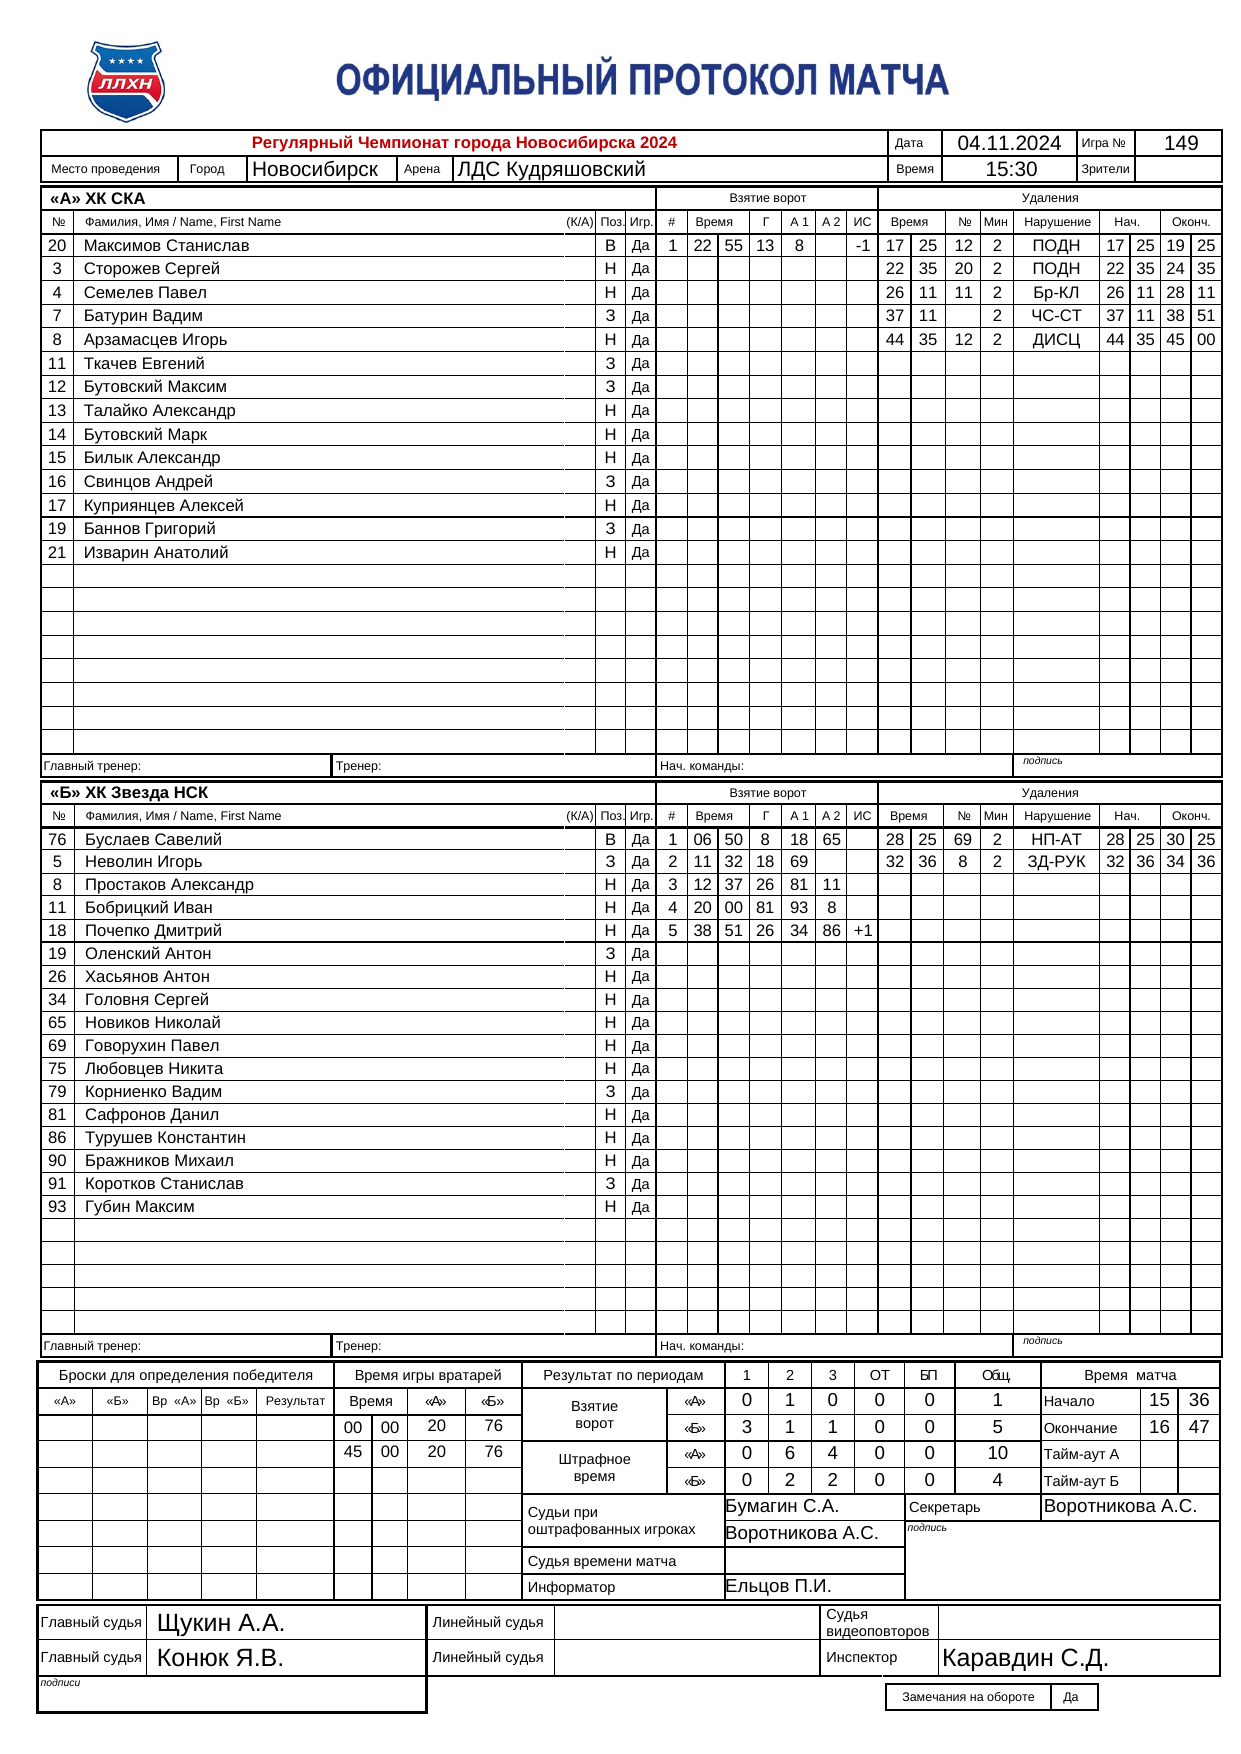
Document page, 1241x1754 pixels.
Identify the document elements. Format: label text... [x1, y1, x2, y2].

table_cell [847, 446, 877, 469]
table_cell 35 [1192, 257, 1221, 280]
table_cell [719, 683, 749, 706]
table_cell Тренер: [333, 1335, 655, 1356]
table_cell [1014, 1196, 1099, 1218]
table_cell [39, 1468, 92, 1493]
table_cell [719, 470, 749, 493]
table_cell [1014, 565, 1099, 587]
table_cell [944, 966, 980, 987]
table_cell [1192, 1012, 1221, 1033]
table_cell [1100, 730, 1129, 753]
table_cell З [596, 305, 625, 327]
table_cell [912, 1081, 943, 1103]
table_cell [657, 518, 687, 540]
table_cell [981, 1012, 1013, 1033]
table_cell [93, 1441, 147, 1467]
table_cell 0 [855, 1389, 904, 1413]
table_cell [879, 707, 910, 729]
table_cell [596, 1219, 625, 1241]
table_cell 3 [657, 874, 687, 895]
table_cell [719, 281, 749, 303]
table_cell [335, 1468, 371, 1493]
table_cell [816, 423, 846, 445]
table_cell [408, 1468, 465, 1493]
table_cell [1161, 352, 1190, 374]
table_cell Н [596, 399, 625, 422]
table_cell [750, 730, 781, 753]
table_cell [879, 1150, 910, 1172]
table_cell [912, 730, 945, 753]
table_cell [688, 1265, 717, 1287]
table_cell 28 [1100, 829, 1129, 849]
table_cell [816, 989, 846, 1011]
table_cell Мин [981, 805, 1013, 826]
table_cell [1192, 1104, 1221, 1126]
table_cell [879, 966, 910, 987]
table_cell # [657, 211, 687, 233]
table_cell [1100, 636, 1129, 658]
table_cell [782, 518, 815, 540]
table_cell [1131, 1081, 1160, 1103]
table_cell [202, 1494, 256, 1520]
table_cell [688, 636, 717, 658]
table_cell Оленский Антон [75, 943, 564, 964]
table_cell Нач. [1100, 211, 1160, 233]
table_cell Время [879, 805, 943, 826]
table_cell Н [596, 1104, 625, 1126]
table_cell [565, 1150, 595, 1172]
table_cell [1100, 920, 1129, 941]
table_cell [1161, 1242, 1190, 1264]
table_cell [912, 399, 945, 422]
table_cell [657, 1081, 687, 1103]
table_cell [565, 376, 595, 398]
table_cell [688, 565, 717, 587]
table_cell З [596, 1173, 625, 1195]
table_cell [565, 565, 595, 587]
table_cell 81 [782, 874, 815, 895]
table_cell [1014, 494, 1099, 516]
table_cell +1 [847, 920, 877, 941]
table_cell [1099, 1682, 1220, 1711]
table_cell [847, 352, 877, 374]
table_cell 79 [42, 1081, 74, 1103]
table_cell [657, 470, 687, 493]
table_cell Конюк Я.В. [147, 1640, 425, 1675]
table_cell Время [335, 1389, 407, 1413]
table_cell [946, 423, 980, 445]
table_cell [1100, 1265, 1129, 1287]
table_cell [816, 1196, 846, 1218]
table_cell [1161, 1219, 1190, 1241]
table_cell 13 [750, 235, 781, 256]
table_cell [1192, 1173, 1221, 1195]
table_cell [688, 446, 717, 469]
table_header Броски для определения победителя [39, 1363, 333, 1387]
table_cell [1192, 1265, 1221, 1287]
table_cell [816, 1288, 846, 1310]
table_cell А 1 [782, 805, 815, 826]
table_header Игра № [1078, 131, 1134, 155]
table_cell ЧС-СТ [1014, 305, 1099, 327]
table_cell [1100, 989, 1129, 1011]
table_cell А 2 [816, 805, 846, 826]
table_cell [944, 920, 980, 941]
table_cell Игр. [626, 805, 655, 826]
table_cell Да [626, 541, 655, 564]
table_cell [1131, 518, 1160, 540]
table_cell [688, 1150, 717, 1172]
table_cell [816, 1012, 846, 1033]
table_cell [750, 1288, 781, 1310]
table_cell Н [596, 494, 625, 516]
table_cell [688, 376, 717, 398]
table_cell [565, 1311, 595, 1333]
table_cell [946, 565, 980, 587]
table_cell [1100, 1035, 1129, 1057]
table_cell [750, 966, 781, 987]
table_cell 26 [1100, 281, 1129, 303]
table_cell Время [688, 805, 749, 826]
table_cell [1161, 1265, 1190, 1287]
table_header 2 [769, 1363, 811, 1387]
table_cell [847, 305, 877, 327]
table_cell 2 [769, 1468, 811, 1493]
table_cell Фамилия, Имя / Name, First Name [75, 805, 565, 826]
table_cell 11 [816, 874, 846, 895]
table_cell [1161, 659, 1190, 682]
table_cell Линейный судья [428, 1606, 554, 1639]
table_cell [816, 565, 846, 587]
table_cell Бутовский Максим [74, 376, 564, 398]
table_cell [39, 1494, 92, 1520]
table_cell [93, 1416, 147, 1440]
table_cell Корниенко Вадим [75, 1081, 564, 1103]
table_cell 7 [42, 305, 73, 327]
table_cell 35 [1131, 328, 1160, 351]
table_cell [1192, 1081, 1221, 1103]
table_cell Да [626, 1012, 655, 1033]
table_cell [981, 896, 1013, 918]
table_cell [719, 707, 749, 729]
table_cell 22 [688, 235, 717, 256]
table_cell 86 [42, 1127, 74, 1149]
table_cell [847, 281, 877, 303]
table_cell [879, 920, 910, 941]
table_cell [981, 518, 1013, 540]
table_cell 11 [1131, 281, 1160, 303]
table_cell [1161, 1150, 1190, 1172]
table_cell [847, 1173, 877, 1195]
table_cell [912, 920, 943, 941]
table_cell Поз. [596, 805, 625, 826]
table_cell [626, 565, 655, 587]
table_cell [1100, 565, 1129, 587]
table_cell 26 [42, 966, 74, 987]
table_cell [1014, 989, 1099, 1011]
table_cell 36 [912, 850, 943, 872]
table_cell [1192, 588, 1221, 611]
table_cell [946, 636, 980, 658]
table_cell [148, 1468, 201, 1493]
table_cell [596, 588, 625, 611]
table_cell 2 [981, 328, 1013, 351]
table_cell [1131, 1173, 1160, 1195]
table_cell [75, 1242, 564, 1264]
table_cell [1192, 423, 1221, 445]
table_cell 8 [944, 850, 980, 872]
table_cell Баннов Григорий [74, 518, 564, 540]
table_cell Да [626, 257, 655, 280]
table_cell 22 [879, 257, 910, 280]
table_cell Нач. команды: [657, 1335, 1012, 1356]
table_cell 19 [42, 518, 73, 540]
table_cell Время [688, 211, 749, 233]
table_cell [688, 1058, 717, 1079]
table_cell [688, 281, 717, 303]
table_cell [981, 588, 1013, 611]
table_cell [565, 541, 595, 564]
table_cell [782, 328, 815, 351]
table_cell [1100, 707, 1129, 729]
table_cell [944, 896, 980, 918]
table_cell Да [626, 1173, 655, 1195]
table_cell [719, 588, 749, 611]
table_cell подпись [1014, 755, 1221, 776]
table_cell Да [626, 920, 655, 941]
table_cell Секретарь [906, 1495, 1040, 1520]
table_cell [782, 1288, 815, 1310]
table_cell [879, 1035, 910, 1057]
table_cell [879, 1058, 910, 1079]
table_cell [688, 1035, 717, 1057]
table_cell [1161, 565, 1190, 587]
table_cell [1100, 352, 1129, 374]
table_cell [816, 399, 846, 422]
table_cell 0 [905, 1442, 954, 1467]
table_cell # [657, 805, 687, 826]
table_cell [657, 659, 687, 682]
table_cell [912, 896, 943, 918]
table_cell 14 [42, 423, 73, 445]
table_cell [912, 636, 945, 658]
table_cell [688, 943, 717, 964]
table_cell Н [596, 1035, 625, 1057]
table_cell [912, 423, 945, 445]
table_cell [879, 423, 910, 445]
table_cell [912, 943, 943, 964]
table_cell «А» [668, 1389, 724, 1413]
table_cell [879, 612, 910, 634]
table_cell [816, 1058, 846, 1079]
table_cell [816, 636, 846, 658]
table_cell [719, 966, 749, 987]
table_cell [93, 1547, 147, 1573]
table_cell [782, 305, 815, 327]
table_cell [816, 494, 846, 516]
table_cell 2 [981, 235, 1013, 256]
table_cell [816, 305, 846, 327]
table_cell [879, 446, 910, 469]
table_cell 36 [1179, 1389, 1219, 1413]
table_cell Главный тренер: [42, 755, 330, 776]
table_cell [912, 1242, 943, 1264]
table_cell [373, 1468, 407, 1493]
table_cell [148, 1416, 201, 1440]
table_cell [1131, 1311, 1160, 1333]
table_cell [626, 588, 655, 611]
table_cell Новиков Николай [75, 1012, 564, 1033]
table_cell [1192, 874, 1221, 895]
table_cell [1131, 1127, 1160, 1149]
table_cell 26 [750, 920, 781, 941]
table_cell [912, 989, 943, 1011]
table_cell [782, 1173, 815, 1195]
table_cell [657, 943, 687, 964]
table_cell [1161, 1127, 1190, 1149]
table_cell [816, 707, 846, 729]
table_cell [657, 305, 687, 327]
table_cell [944, 1242, 980, 1264]
table_cell 65 [42, 1012, 74, 1033]
table_cell [1192, 1150, 1221, 1172]
table_cell Щукин А.А. [147, 1606, 425, 1639]
table_cell [596, 612, 625, 634]
table_cell Батурин Вадим [74, 305, 564, 327]
table_cell [565, 235, 595, 256]
table_cell [750, 1150, 781, 1172]
table_cell [657, 494, 687, 516]
table_cell [782, 1012, 815, 1033]
table_cell [1192, 730, 1221, 753]
table_cell [883, 1677, 1220, 1681]
table_cell 00 [1192, 328, 1221, 351]
table_cell [847, 1311, 877, 1333]
table_cell 8 [816, 896, 846, 918]
table_cell 2 [981, 257, 1013, 280]
table_cell [1131, 966, 1160, 987]
table_cell [912, 470, 945, 493]
table_cell 0 [726, 1389, 768, 1413]
table_cell 2 [657, 850, 687, 872]
table_cell [1131, 399, 1160, 422]
table_cell [565, 683, 595, 706]
table_cell [750, 328, 781, 351]
table_cell Результат [257, 1389, 333, 1413]
table_cell [626, 1265, 655, 1287]
table_cell [981, 707, 1013, 729]
table_cell [944, 1265, 980, 1287]
table_cell 11 [1131, 305, 1160, 327]
table_cell [750, 423, 781, 445]
table_cell [555, 1606, 819, 1639]
table_cell 26 [879, 281, 910, 303]
table_cell [657, 1104, 687, 1126]
table_cell 22 [1100, 257, 1129, 280]
table_cell [847, 683, 877, 706]
table_cell 76 [42, 829, 74, 849]
table_cell 32 [879, 850, 910, 872]
table_cell [657, 1035, 687, 1057]
table_cell 1 [657, 829, 687, 849]
table_cell [879, 896, 910, 918]
table_cell [688, 257, 717, 280]
table_cell [565, 1012, 595, 1033]
table_cell 1 [769, 1415, 811, 1440]
table_cell (К/А) [565, 211, 595, 233]
table_cell [1131, 920, 1160, 941]
table_cell [946, 659, 980, 682]
table_cell [657, 328, 687, 351]
table_cell [1192, 1035, 1221, 1057]
table_cell [782, 683, 815, 706]
table_cell [1131, 565, 1160, 587]
table_cell [981, 352, 1013, 374]
table_cell 35 [1131, 257, 1160, 280]
table_cell [1192, 612, 1221, 634]
table_cell [1100, 943, 1129, 964]
table_cell Да [626, 305, 655, 327]
table_cell [719, 518, 749, 540]
table_cell 8 [750, 829, 781, 849]
table_cell [816, 850, 846, 872]
table_cell Головня Сергей [75, 989, 564, 1011]
table_cell [847, 257, 877, 280]
table_cell [408, 1574, 465, 1599]
table_header 04.11.2024 [943, 131, 1076, 155]
table_cell [981, 399, 1013, 422]
table_cell Коротков Станислав [75, 1173, 564, 1195]
table_cell З [596, 376, 625, 398]
table_cell [847, 376, 877, 398]
table_cell [1131, 989, 1160, 1011]
table_cell [39, 1574, 92, 1599]
table_cell 11 [912, 305, 945, 327]
table_cell [1100, 1081, 1129, 1103]
table_cell [912, 683, 945, 706]
table_cell [719, 257, 749, 280]
table_cell [657, 281, 687, 303]
table_cell 17 [1100, 235, 1129, 256]
table_cell [1014, 541, 1099, 564]
table_cell [750, 565, 781, 587]
table_cell Да [626, 989, 655, 1011]
table_cell [847, 541, 877, 564]
table_cell [565, 1058, 595, 1079]
table_cell 34 [1161, 850, 1190, 872]
table_cell [981, 683, 1013, 706]
table_cell [657, 1196, 687, 1218]
table_cell [750, 446, 781, 469]
table_cell [335, 1547, 371, 1573]
table_cell З [596, 470, 625, 493]
table_cell [688, 1288, 717, 1310]
table_cell [1161, 1035, 1190, 1057]
table_cell [847, 829, 877, 849]
table_cell [946, 494, 980, 516]
table_cell [1131, 541, 1160, 564]
table_cell Турушев Константин [75, 1127, 564, 1149]
table_cell Оконч. [1161, 805, 1221, 826]
table_cell [1014, 874, 1099, 895]
table_cell [1014, 1081, 1099, 1103]
table_header 3 [812, 1363, 854, 1387]
table_cell Да [626, 1081, 655, 1103]
table_cell [1161, 541, 1190, 564]
table_cell [816, 235, 846, 256]
table_cell [879, 1288, 910, 1310]
table_cell [1161, 612, 1190, 634]
table_cell Сторожев Сергей [74, 257, 564, 280]
table_cell 37 [879, 305, 910, 327]
table_cell Время [879, 211, 945, 233]
table_cell Н [596, 896, 625, 918]
table_cell [466, 1574, 521, 1599]
table_cell З [596, 1081, 625, 1103]
table_cell [912, 1288, 943, 1310]
table_cell [1014, 1127, 1099, 1149]
table_cell [782, 966, 815, 987]
table_cell 37 [719, 874, 749, 895]
table_cell [626, 730, 655, 753]
table_cell 25 [1131, 235, 1160, 256]
table_cell [657, 423, 687, 445]
table_cell [981, 494, 1013, 516]
table_cell [596, 1242, 625, 1264]
table_cell 20 [946, 257, 980, 280]
table_cell [847, 707, 877, 729]
table_cell [944, 1288, 980, 1310]
table_cell [1179, 1468, 1219, 1493]
table_cell [719, 659, 749, 682]
table_cell [565, 423, 595, 445]
table_cell [42, 588, 73, 611]
table_cell [1014, 470, 1099, 493]
table_cell [879, 1219, 910, 1241]
table_cell [657, 989, 687, 1011]
table_cell Воротникова А.С. [726, 1521, 904, 1546]
table_cell [626, 1219, 655, 1241]
table_cell [719, 1196, 749, 1218]
table_cell [981, 989, 1013, 1011]
table_cell [1131, 1150, 1160, 1172]
table_cell [1161, 376, 1190, 398]
table_cell [1161, 518, 1190, 540]
table_cell [782, 1081, 815, 1103]
table_cell 17 [42, 494, 73, 516]
table_cell 0 [855, 1468, 904, 1493]
table_cell 76 [466, 1416, 521, 1440]
table_cell Главный судья [39, 1640, 146, 1675]
table_cell [750, 1311, 781, 1333]
table_cell [202, 1574, 256, 1599]
table_cell 8 [42, 874, 74, 895]
table_cell 65 [816, 829, 846, 849]
table_cell Да [626, 896, 655, 918]
table_cell Фамилия, Имя / Name, First Name [74, 211, 565, 233]
table_cell 28 [1161, 281, 1190, 303]
table_cell [1192, 1127, 1221, 1149]
table_cell [981, 1311, 1013, 1333]
table_cell [981, 659, 1013, 682]
table_cell [847, 423, 877, 445]
table_cell 20 [408, 1416, 465, 1440]
table_cell [565, 612, 595, 634]
table_header Взятие ворот [657, 188, 877, 209]
table_cell [981, 612, 1013, 634]
table_cell [1192, 541, 1221, 564]
table_cell [565, 1104, 595, 1126]
table_cell Семелев Павел [74, 281, 564, 303]
table_cell [688, 707, 717, 729]
table_cell 16 [42, 470, 73, 493]
table_cell [782, 659, 815, 682]
table_cell [1131, 1035, 1160, 1057]
table_cell [981, 541, 1013, 564]
table_cell [1131, 470, 1160, 493]
table_cell [688, 966, 717, 987]
table_cell [74, 683, 564, 706]
table_cell Бобрицкий Иван [75, 896, 564, 918]
table_cell [75, 1288, 564, 1310]
table_cell [912, 612, 945, 634]
table_cell Бумагин С.А. [726, 1495, 904, 1520]
table_cell 5 [42, 850, 74, 872]
table_cell 00 [373, 1441, 407, 1467]
table_cell [912, 1012, 943, 1033]
table_cell [750, 541, 781, 564]
table_cell [719, 494, 749, 516]
table_cell [466, 1494, 521, 1520]
table_cell 51 [719, 920, 749, 941]
table_cell [148, 1574, 201, 1599]
table_cell [782, 423, 815, 445]
table_cell Нач. [1100, 805, 1160, 826]
table_cell 4 [956, 1468, 1040, 1493]
table_cell [93, 1574, 147, 1599]
table_cell № [42, 211, 73, 233]
table_cell [981, 1127, 1013, 1149]
table_cell [1014, 612, 1099, 634]
table_cell [782, 707, 815, 729]
table_cell [719, 541, 749, 564]
table_cell 15 [1141, 1389, 1177, 1413]
table_cell [565, 896, 595, 918]
table_cell [1014, 896, 1099, 918]
table_cell [719, 376, 749, 398]
table_cell [1014, 1012, 1099, 1033]
table_cell [1161, 588, 1190, 611]
table_cell [719, 989, 749, 1011]
table_cell [626, 612, 655, 634]
table_cell [257, 1574, 333, 1599]
table_cell Губин Максим [75, 1196, 564, 1218]
table_cell [750, 518, 781, 540]
table_cell [596, 636, 625, 658]
table_cell [688, 1012, 717, 1033]
table_cell [39, 1441, 92, 1467]
table_cell [719, 305, 749, 327]
table_cell 11 [946, 281, 980, 303]
table_cell [946, 305, 980, 327]
table_cell [879, 352, 910, 374]
table_cell [565, 518, 595, 540]
table_cell 4 [657, 896, 687, 918]
table_cell [257, 1521, 333, 1546]
table_cell [847, 1242, 877, 1264]
table_cell [1131, 730, 1160, 753]
table_cell Взятие ворот [523, 1389, 666, 1440]
table_cell [879, 518, 910, 540]
table_cell [688, 399, 717, 422]
table_header «А» ХК СКА [42, 188, 655, 209]
table_cell [816, 659, 846, 682]
table_cell Да [626, 829, 655, 849]
table_cell 06 [688, 829, 717, 849]
table_cell Да [626, 1196, 655, 1218]
table_cell Да [626, 1035, 655, 1057]
table_header 1 [726, 1363, 768, 1387]
table_cell [782, 1035, 815, 1057]
table_cell [1131, 1242, 1160, 1264]
table_cell [879, 1311, 910, 1333]
table_cell 35 [912, 328, 945, 351]
table_cell [596, 565, 625, 587]
table_cell З [596, 943, 625, 964]
table_cell [981, 1058, 1013, 1079]
table_cell [1192, 399, 1221, 422]
table_cell 69 [944, 829, 980, 849]
table_cell 47 [1179, 1415, 1219, 1440]
table_cell [74, 659, 564, 682]
table_cell [1100, 659, 1129, 682]
table_cell Почепко Дмитрий [75, 920, 564, 941]
table_cell [944, 1035, 980, 1057]
table_cell [1179, 1441, 1219, 1467]
table_cell 4 [42, 281, 73, 303]
table_cell [912, 1311, 943, 1333]
table_cell [782, 352, 815, 374]
table_cell [1131, 874, 1160, 895]
table_cell 0 [855, 1415, 904, 1440]
table_cell [816, 1219, 846, 1241]
table_cell [719, 1035, 749, 1057]
table_cell 76 [466, 1441, 521, 1467]
table_cell [1100, 966, 1129, 987]
table_cell [782, 636, 815, 658]
table_cell Время [889, 157, 941, 181]
table_cell [912, 1127, 943, 1149]
table_cell [42, 565, 73, 587]
table_cell 3 [726, 1415, 768, 1440]
table_cell [981, 1242, 1013, 1264]
table_cell [257, 1468, 333, 1493]
table_cell [944, 1104, 980, 1126]
picture [5, 28, 1179, 129]
table_cell [565, 943, 595, 964]
table_cell [750, 494, 781, 516]
table_cell [1192, 683, 1221, 706]
table_cell [719, 352, 749, 374]
table_cell [750, 399, 781, 422]
table_cell Н [596, 281, 625, 303]
table_cell «А» [39, 1389, 92, 1413]
table_cell [626, 659, 655, 682]
table_cell [373, 1574, 407, 1599]
table_cell [626, 683, 655, 706]
table_cell [782, 281, 815, 303]
table_cell Тренер: [333, 755, 655, 776]
table_cell 12 [688, 874, 717, 895]
table_cell [719, 636, 749, 658]
table_cell ЗД-РУК [1014, 850, 1099, 872]
table_cell [944, 1150, 980, 1172]
table_cell [847, 1265, 877, 1287]
table_cell [1100, 874, 1129, 895]
table_cell 11 [1192, 281, 1221, 303]
table_cell [1192, 1311, 1221, 1333]
table_cell [1014, 376, 1099, 398]
table_cell Город [179, 157, 246, 181]
table_cell [1161, 636, 1190, 658]
table_cell [816, 446, 846, 469]
table_cell [1100, 446, 1129, 469]
table_cell Да [626, 1104, 655, 1126]
table_cell [719, 446, 749, 469]
table_header Общ. [956, 1363, 1040, 1387]
table_cell [879, 1242, 910, 1264]
table_cell [1131, 683, 1160, 706]
table_cell [565, 920, 595, 941]
table_cell [847, 1196, 877, 1218]
table_cell [1100, 1150, 1129, 1172]
table_cell [847, 636, 877, 658]
table_cell 10 [956, 1442, 1040, 1467]
table_cell [912, 1035, 943, 1057]
table_cell [847, 588, 877, 611]
table_cell 0 [726, 1468, 768, 1493]
table_cell [1131, 943, 1160, 964]
table_cell [74, 636, 564, 658]
table_cell 0 [726, 1442, 768, 1467]
table_cell [750, 1265, 781, 1287]
table_cell [428, 1677, 882, 1711]
table_cell [688, 423, 717, 445]
table_cell [657, 1058, 687, 1079]
table_cell Нач. команды: [657, 755, 1012, 776]
table_cell [565, 446, 595, 469]
table_header 149 [1136, 131, 1221, 155]
table_cell [719, 1081, 749, 1103]
table_cell [782, 1127, 815, 1149]
table_cell 5 [956, 1415, 1040, 1440]
table_cell ПОДН [1014, 235, 1099, 256]
table_cell [1192, 352, 1221, 374]
table_cell [1161, 1173, 1190, 1195]
table_cell 20 [688, 896, 717, 918]
table_cell [912, 352, 945, 374]
table_cell [1131, 896, 1160, 918]
table_cell [657, 1288, 687, 1310]
table_cell Информатор [523, 1575, 724, 1599]
table_cell [816, 1242, 846, 1264]
table_cell 0 [905, 1468, 954, 1493]
table_cell [1161, 423, 1190, 445]
table_cell 26 [750, 874, 781, 895]
table_cell Максимов Станислав [74, 235, 564, 256]
table_cell [1100, 1219, 1129, 1241]
table_cell [688, 588, 717, 611]
table_cell [719, 1012, 749, 1033]
table_cell [912, 446, 945, 469]
table_cell [816, 518, 846, 540]
table_cell [202, 1547, 256, 1573]
table_cell -1 [847, 235, 877, 256]
table_cell [912, 541, 945, 564]
table_cell 18 [750, 850, 781, 872]
table_cell [750, 281, 781, 303]
table_cell [626, 1288, 655, 1310]
table_cell [981, 470, 1013, 493]
table_cell Главный тренер: [42, 1335, 330, 1356]
table_cell [148, 1521, 201, 1546]
table_cell [946, 446, 980, 469]
table_cell [847, 966, 877, 987]
table_cell [816, 1150, 846, 1172]
table_cell Зрители [1078, 157, 1134, 181]
table_cell 21 [42, 541, 73, 564]
table_cell [688, 659, 717, 682]
table_cell 1 [812, 1415, 854, 1440]
table_cell [1131, 1265, 1160, 1287]
table_cell [565, 874, 595, 895]
table_cell [782, 1265, 815, 1287]
table_cell [879, 541, 910, 564]
table_cell [1014, 352, 1099, 374]
table_cell [847, 470, 877, 493]
table_cell 25 [1192, 235, 1221, 256]
table_cell Сафронов Данил [75, 1104, 564, 1126]
table_cell [1014, 1242, 1099, 1264]
table_cell Н [596, 989, 625, 1011]
table_cell [782, 470, 815, 493]
table_cell [42, 636, 73, 658]
table_cell 93 [782, 896, 815, 918]
table_cell Да [626, 1127, 655, 1149]
table_cell [1131, 1288, 1160, 1310]
table_cell Игр. [626, 211, 655, 233]
table_cell [944, 1196, 980, 1218]
table_cell (К/А) [565, 805, 595, 826]
table_cell [466, 1468, 521, 1493]
table_cell [565, 966, 595, 987]
table_cell [1100, 399, 1129, 422]
table_cell [981, 966, 1013, 987]
table_cell [257, 1416, 333, 1440]
table_cell [657, 541, 687, 564]
table_cell 5 [657, 920, 687, 941]
table_cell [1161, 494, 1190, 516]
table_cell 91 [42, 1173, 74, 1195]
table_cell Да [626, 1150, 655, 1172]
table_cell 81 [42, 1104, 74, 1126]
table_cell [816, 1081, 846, 1103]
table_cell [1100, 612, 1129, 634]
table_cell [816, 257, 846, 280]
table_cell [1161, 989, 1190, 1011]
table_cell [1014, 1219, 1099, 1241]
table_cell [74, 588, 564, 611]
table_cell [1192, 636, 1221, 658]
table_header БП [905, 1363, 954, 1387]
table_cell [879, 1127, 910, 1149]
table_cell [1014, 1265, 1099, 1287]
table_cell Место проведения [42, 157, 177, 181]
table_cell [912, 707, 945, 729]
table_cell [782, 1104, 815, 1126]
table_cell [719, 1288, 749, 1310]
table_cell 20 [42, 235, 73, 256]
table_cell [555, 1640, 819, 1675]
table_cell [782, 1150, 815, 1172]
table_cell Ткачев Евгений [74, 352, 564, 374]
table_cell Да [626, 376, 655, 398]
table_cell 19 [1161, 235, 1190, 256]
table_cell [688, 494, 717, 516]
table_cell [750, 1104, 781, 1126]
table_cell 69 [782, 850, 815, 872]
table_cell Да [626, 966, 655, 987]
table_cell [944, 943, 980, 964]
table_cell [981, 1150, 1013, 1172]
table_cell 11 [42, 352, 73, 374]
table_cell [912, 494, 945, 516]
table_cell Да [626, 494, 655, 516]
table_cell 1 [769, 1389, 811, 1413]
table_cell [1014, 1150, 1099, 1172]
table_cell [1100, 541, 1129, 564]
table_cell [626, 707, 655, 729]
table_cell [1014, 707, 1099, 729]
table_cell [39, 1547, 92, 1573]
table_cell [944, 1173, 980, 1195]
table_cell 8 [42, 328, 73, 351]
table_header Дата [889, 131, 941, 155]
table_cell [657, 612, 687, 634]
table_cell [719, 399, 749, 422]
table_cell [847, 1081, 877, 1103]
table_cell [596, 659, 625, 682]
table_cell [750, 1012, 781, 1033]
table_cell [565, 1288, 595, 1310]
table_cell [688, 1104, 717, 1126]
table_cell Вр «А» [148, 1389, 201, 1413]
table_cell Арзамасцев Игорь [74, 328, 564, 351]
table_cell [1100, 518, 1129, 540]
table_cell [1161, 920, 1190, 941]
table_cell [657, 588, 687, 611]
table_cell [148, 1547, 201, 1573]
table_cell Н [596, 423, 625, 445]
table_cell [981, 565, 1013, 587]
table_cell [373, 1521, 407, 1546]
table_cell [688, 1081, 717, 1103]
table_cell [719, 1242, 749, 1264]
table_cell [946, 518, 980, 540]
table_cell 12 [946, 235, 980, 256]
table_cell [1014, 518, 1099, 540]
table_cell [596, 683, 625, 706]
table_cell [1131, 612, 1160, 634]
table_cell [202, 1521, 256, 1546]
table_cell [565, 305, 595, 327]
table_cell [74, 707, 564, 729]
table_cell [596, 730, 625, 753]
table_cell [847, 1127, 877, 1149]
table_cell [782, 588, 815, 611]
table_cell [782, 612, 815, 634]
table_cell [1192, 518, 1221, 540]
table_cell [946, 707, 980, 729]
table_cell [657, 636, 687, 658]
table_cell [1014, 943, 1099, 964]
table_cell [565, 1035, 595, 1057]
table_header Результат по периодам [523, 1363, 724, 1387]
table_cell [719, 1265, 749, 1287]
table_cell Н [596, 1058, 625, 1079]
table_cell [719, 565, 749, 587]
table_cell [257, 1441, 333, 1467]
table_cell [688, 518, 717, 540]
table_cell 15:30 [943, 157, 1076, 181]
table_cell [879, 399, 910, 422]
table_header ОТ [855, 1363, 904, 1387]
table_cell [750, 305, 781, 327]
table_cell [847, 1288, 877, 1310]
table_cell [816, 612, 846, 634]
table_cell [847, 659, 877, 682]
table_cell «Б» [93, 1389, 147, 1413]
table_cell [688, 352, 717, 374]
table_header Время игры вратарей [335, 1363, 521, 1387]
table_cell 86 [816, 920, 846, 941]
table_cell [1192, 707, 1221, 729]
table_cell [1100, 494, 1129, 516]
table_cell [565, 588, 595, 611]
table_cell [688, 612, 717, 634]
table_cell 00 [335, 1416, 371, 1440]
table_cell [750, 707, 781, 729]
table_cell «Б» [668, 1415, 724, 1440]
table_cell 35 [912, 257, 945, 280]
table_cell 12 [946, 328, 980, 351]
table_cell [688, 1196, 717, 1218]
table_cell Бр-КЛ [1014, 281, 1099, 303]
table_cell [1161, 1081, 1190, 1103]
table_cell [879, 1012, 910, 1033]
table_cell [816, 966, 846, 987]
table_cell [981, 1265, 1013, 1287]
table_cell [879, 683, 910, 706]
table_cell Каравдин С.Д. [939, 1640, 1219, 1675]
table_cell [944, 1081, 980, 1103]
table_cell [1014, 730, 1099, 753]
table_cell [912, 588, 945, 611]
table_cell [944, 1127, 980, 1149]
table_cell [565, 1265, 595, 1287]
table_cell [1131, 494, 1160, 516]
table_cell Любовцев Никита [75, 1058, 564, 1079]
table_cell 6 [769, 1442, 811, 1467]
table_cell [944, 1311, 980, 1333]
table_cell [879, 1173, 910, 1195]
table_cell [981, 943, 1013, 964]
table_cell [946, 730, 980, 753]
table_cell [750, 612, 781, 634]
table_cell [657, 1173, 687, 1195]
table_cell [565, 1081, 595, 1103]
table_cell [42, 1265, 74, 1287]
table_header Удаления [879, 783, 1221, 803]
table_cell Бражников Михаил [75, 1150, 564, 1172]
table_cell [719, 1104, 749, 1126]
table_cell [816, 328, 846, 351]
table_cell [565, 352, 595, 374]
table_cell [74, 612, 564, 634]
table_cell 38 [688, 920, 717, 941]
table_cell З [596, 518, 625, 540]
table_cell [688, 1311, 717, 1333]
table_cell [1161, 1311, 1190, 1333]
table_cell 45 [1161, 328, 1190, 351]
table_cell подписи [39, 1677, 425, 1711]
table_cell [1014, 920, 1099, 941]
table_cell [946, 612, 980, 634]
table_cell [816, 541, 846, 564]
table_cell [1192, 470, 1221, 493]
table_cell 50 [719, 829, 749, 849]
table_cell [847, 518, 877, 540]
table_cell Тайм-аут А [1042, 1441, 1140, 1467]
table_cell [816, 683, 846, 706]
table_cell [719, 328, 749, 351]
table_cell [1100, 376, 1129, 398]
table_cell ДИСЦ [1014, 328, 1099, 351]
table_cell [466, 1521, 521, 1546]
table_cell Простаков Александр [75, 874, 564, 895]
table_cell 69 [42, 1035, 74, 1057]
table_cell [981, 423, 1013, 445]
table_cell подпись [1014, 1335, 1221, 1356]
table_cell [1014, 1311, 1099, 1333]
table_cell 34 [782, 920, 815, 941]
table_cell [1192, 1242, 1221, 1264]
table_cell [657, 683, 687, 706]
table_cell [39, 1416, 92, 1440]
table_cell [944, 1219, 980, 1241]
table_cell [1014, 1058, 1099, 1079]
table_cell В [596, 829, 625, 849]
table_cell [1192, 989, 1221, 1011]
table_cell 44 [879, 328, 910, 351]
table_cell Да [626, 874, 655, 895]
table_cell [596, 707, 625, 729]
table_cell 93 [42, 1196, 74, 1218]
table_cell [719, 1173, 749, 1195]
table_cell [816, 470, 846, 493]
table_cell [1161, 966, 1190, 987]
table_cell [750, 1219, 781, 1241]
table_cell [946, 683, 980, 706]
table_cell 24 [1161, 257, 1190, 280]
table_cell [879, 494, 910, 516]
table_cell Г [750, 805, 781, 826]
table_cell [1161, 683, 1190, 706]
table_cell [847, 1058, 877, 1079]
table_cell 81 [750, 896, 781, 918]
table_cell 25 [912, 235, 945, 256]
table_cell «А» [668, 1442, 724, 1467]
table_cell [816, 1035, 846, 1057]
table_cell Новосибирск [248, 157, 396, 181]
table_cell 18 [42, 920, 74, 941]
table_cell [74, 730, 564, 753]
table_cell [912, 1173, 943, 1195]
table_cell [688, 1173, 717, 1195]
table_cell Окончание [1042, 1415, 1140, 1440]
table_cell 00 [719, 896, 749, 918]
table_cell [688, 470, 717, 493]
table_cell [816, 1311, 846, 1333]
table_cell [1131, 1196, 1160, 1218]
table_cell [1131, 588, 1160, 611]
table_cell [726, 1548, 904, 1573]
table_cell [1192, 1219, 1221, 1241]
table_cell [816, 281, 846, 303]
table_cell [1100, 1242, 1129, 1264]
table_cell [1100, 1058, 1129, 1079]
table_cell [879, 874, 910, 895]
table_cell [565, 829, 595, 849]
table_cell 11 [912, 281, 945, 303]
table_cell [750, 636, 781, 658]
table_cell [1161, 1012, 1190, 1033]
table_cell НП-АТ [1014, 829, 1099, 849]
table_cell [335, 1521, 371, 1546]
table_cell [565, 281, 595, 303]
table_cell [688, 683, 717, 706]
table_cell Да [626, 281, 655, 303]
table_cell [944, 989, 980, 1011]
table_cell [657, 399, 687, 422]
table_cell [719, 1219, 749, 1241]
table_cell Буслаев Савелий [75, 829, 564, 849]
table_cell 2 [981, 281, 1013, 303]
table_cell Билык Александр [74, 446, 564, 469]
table_cell [750, 376, 781, 398]
table_cell Н [596, 874, 625, 895]
table_cell [719, 612, 749, 634]
table_cell [879, 989, 910, 1011]
table_cell 75 [42, 1058, 74, 1079]
table_cell [981, 730, 1013, 753]
table_cell [565, 399, 595, 422]
table_cell [565, 707, 595, 729]
table_cell Инспектор [821, 1640, 938, 1675]
table_cell [42, 612, 73, 634]
table_cell [816, 376, 846, 398]
table_cell [93, 1468, 147, 1493]
table_cell [847, 612, 877, 634]
table_cell [688, 305, 717, 327]
table_cell 38 [1161, 305, 1190, 327]
table_cell А 2 [816, 211, 846, 233]
table_cell Н [596, 446, 625, 469]
table_cell [719, 423, 749, 445]
table_cell [148, 1441, 201, 1467]
table_cell [1100, 423, 1129, 445]
table_cell [565, 1242, 595, 1264]
table_cell [626, 1242, 655, 1264]
table_cell [1192, 943, 1221, 964]
table_cell [1192, 565, 1221, 587]
table_cell 25 [1131, 829, 1160, 849]
table_cell [750, 257, 781, 280]
table_cell [42, 659, 73, 682]
table_cell [912, 1058, 943, 1079]
table_cell [847, 565, 877, 587]
table_cell [1100, 1127, 1129, 1149]
table_cell Хасьянов Антон [75, 966, 564, 987]
table_cell [466, 1547, 521, 1573]
table_cell Да [626, 399, 655, 422]
table_cell 00 [373, 1416, 407, 1440]
table_cell [39, 1521, 92, 1546]
table_cell 19 [42, 943, 74, 964]
table_cell 0 [812, 1389, 854, 1413]
table_cell [1100, 1288, 1129, 1310]
table_cell [688, 541, 717, 564]
table_cell [750, 352, 781, 374]
table_cell [847, 730, 877, 753]
table_cell [847, 1150, 877, 1172]
table_header Замечания на обороте [887, 1685, 1050, 1709]
table_cell [565, 470, 595, 493]
table_cell [93, 1521, 147, 1546]
table_cell [946, 376, 980, 398]
table_cell 34 [42, 989, 74, 1011]
table_cell [565, 730, 595, 753]
table_cell Да [626, 1058, 655, 1079]
table_cell [202, 1468, 256, 1493]
table_cell [1100, 1173, 1129, 1195]
table_cell [750, 943, 781, 964]
table_cell [750, 588, 781, 611]
table_cell [750, 1173, 781, 1195]
table_cell Н [596, 328, 625, 351]
table_cell [1192, 446, 1221, 469]
table_cell [1014, 1035, 1099, 1057]
table_cell [1192, 376, 1221, 398]
table_cell [1192, 659, 1221, 682]
table_cell 11 [688, 850, 717, 872]
table_cell [408, 1547, 465, 1573]
table_cell [912, 518, 945, 540]
table_cell [596, 1265, 625, 1287]
table_cell Оконч. [1161, 211, 1221, 233]
table_cell [879, 470, 910, 493]
table_cell 3 [42, 257, 73, 280]
table_cell [981, 1035, 1013, 1057]
table_cell [1161, 1104, 1190, 1126]
table_cell № [944, 805, 980, 826]
table_cell 32 [1100, 850, 1129, 872]
table_cell [981, 1219, 1013, 1241]
table_cell [879, 565, 910, 587]
table_cell [750, 470, 781, 493]
table_cell 30 [1161, 829, 1190, 849]
table_cell [981, 636, 1013, 658]
table_cell [565, 1173, 595, 1195]
table_cell [1014, 1173, 1099, 1195]
table_cell [1161, 874, 1190, 895]
table_cell 0 [905, 1389, 954, 1413]
table_cell [565, 1196, 595, 1218]
table_cell [750, 1196, 781, 1218]
table_cell Вр «Б» [202, 1389, 256, 1413]
table_cell [335, 1574, 371, 1599]
table_cell [565, 659, 595, 682]
table_cell № [42, 805, 74, 826]
table_cell Н [596, 1127, 625, 1149]
table_cell [42, 707, 73, 729]
table_cell [1131, 352, 1160, 374]
table_cell Н [596, 966, 625, 987]
table_cell Штрафное время [523, 1442, 666, 1493]
table_cell [1100, 588, 1129, 611]
table_header Да [1052, 1685, 1097, 1709]
table_cell [1100, 1104, 1129, 1126]
table_cell [1100, 1311, 1129, 1333]
table_cell [1131, 446, 1160, 469]
table_cell [782, 446, 815, 469]
table_cell 11 [42, 896, 74, 918]
table_cell [1136, 157, 1221, 181]
table_cell [944, 874, 980, 895]
table_cell [1014, 966, 1099, 987]
table_cell [657, 446, 687, 469]
table_cell 51 [1192, 305, 1221, 327]
table_cell [1014, 636, 1099, 658]
table_cell [596, 1311, 625, 1333]
table_cell [1161, 1288, 1190, 1310]
table_cell [1014, 423, 1099, 445]
table_cell [946, 352, 980, 374]
table_cell [565, 989, 595, 1011]
table_cell Бутовский Марк [74, 423, 564, 445]
table_cell Линейный судья [428, 1640, 554, 1675]
table_cell Главный судья [39, 1606, 146, 1639]
table_cell [626, 1311, 655, 1333]
table_cell [1131, 1058, 1160, 1079]
table_cell [816, 1104, 846, 1126]
table_cell [879, 659, 910, 682]
table_cell [657, 1012, 687, 1033]
table_cell [1014, 399, 1099, 422]
table_cell Г [750, 211, 781, 233]
table_cell [1161, 1058, 1190, 1079]
table_cell [657, 707, 687, 729]
table_cell [335, 1494, 371, 1520]
table_cell [1131, 636, 1160, 658]
table_cell А 1 [782, 211, 815, 233]
table_cell [1014, 446, 1099, 469]
table_cell [1161, 1196, 1190, 1218]
table_header Время матча [1042, 1363, 1219, 1387]
table_cell [847, 850, 877, 872]
table_cell [782, 541, 815, 564]
table_cell 36 [1131, 850, 1160, 872]
table_cell [1192, 896, 1221, 918]
table_cell [1161, 446, 1190, 469]
table_cell [1131, 1219, 1160, 1241]
table_cell [946, 588, 980, 611]
table_cell [1161, 470, 1190, 493]
table_cell ИС [847, 805, 877, 826]
table_cell [373, 1547, 407, 1573]
table_cell [847, 989, 877, 1011]
table_cell Говорухин Павел [75, 1035, 564, 1057]
table_cell [408, 1494, 465, 1520]
table_cell [981, 446, 1013, 469]
table_cell Да [626, 423, 655, 445]
table_cell Н [596, 920, 625, 941]
table_cell [816, 730, 846, 753]
table_cell 8 [782, 235, 815, 256]
table_cell [750, 1242, 781, 1264]
table_cell [782, 1196, 815, 1218]
table_cell [657, 352, 687, 374]
table_cell [782, 1219, 815, 1241]
table_cell 17 [879, 235, 910, 256]
table_cell 45 [335, 1441, 371, 1467]
table_cell [879, 1196, 910, 1218]
table_cell [1192, 1196, 1221, 1218]
table_cell [565, 850, 595, 872]
table_header Взятие ворот [657, 783, 877, 803]
table_cell 0 [905, 1415, 954, 1440]
table_cell [565, 1219, 595, 1241]
table_cell [944, 1058, 980, 1079]
table_cell 18 [782, 829, 815, 849]
table_cell [719, 1311, 749, 1333]
table_cell [981, 1104, 1013, 1126]
table_cell [75, 1219, 564, 1241]
table_cell [42, 683, 73, 706]
table_cell [816, 1173, 846, 1195]
table_cell Судья видеоповторов [821, 1606, 938, 1639]
table_cell [719, 1127, 749, 1149]
table_cell Да [626, 446, 655, 469]
table_cell [688, 1127, 717, 1149]
table_cell [912, 659, 945, 682]
table_cell [596, 1288, 625, 1310]
table_cell 2 [981, 305, 1013, 327]
table_cell [657, 565, 687, 587]
table_cell Судья времени матча [523, 1548, 724, 1573]
table_cell [1131, 707, 1160, 729]
table_cell [782, 565, 815, 587]
table_cell [1014, 1288, 1099, 1310]
table_cell З [596, 850, 625, 872]
table_cell [1161, 707, 1190, 729]
table_cell [75, 1311, 564, 1333]
table_cell [981, 376, 1013, 398]
table_cell ИС [847, 211, 877, 233]
table_cell [202, 1441, 256, 1467]
table_cell Н [596, 541, 625, 564]
table_cell [1141, 1441, 1177, 1467]
table_cell [657, 1127, 687, 1149]
table_cell «Б» [668, 1468, 724, 1493]
table_cell [408, 1521, 465, 1546]
table_cell [1192, 1058, 1221, 1079]
table_cell В [596, 235, 625, 256]
table_cell [1100, 470, 1129, 493]
table_cell Да [626, 470, 655, 493]
table_cell [912, 1265, 943, 1287]
table_cell Н [596, 1196, 625, 1218]
table_cell [912, 966, 943, 987]
table_cell [1014, 683, 1099, 706]
table_cell [879, 1081, 910, 1103]
table_cell «Б » [466, 1389, 521, 1413]
table_cell [750, 1035, 781, 1057]
table_cell [816, 588, 846, 611]
table_cell [565, 494, 595, 516]
table_cell Тайм-аут Б [1042, 1468, 1140, 1493]
table_cell 2 [812, 1468, 854, 1493]
table_cell [912, 874, 943, 895]
table_cell Мин [981, 211, 1013, 233]
table_cell [565, 328, 595, 351]
table_cell [657, 966, 687, 987]
table_cell 44 [1100, 328, 1129, 351]
table_cell 2 [981, 850, 1013, 872]
table_cell Да [626, 328, 655, 351]
table_cell [750, 659, 781, 682]
table_cell Воротникова А.С. [1042, 1495, 1219, 1520]
table_cell [74, 565, 564, 587]
table_cell 37 [1100, 305, 1129, 327]
table_cell ПОДН [1014, 257, 1099, 280]
table_cell [750, 989, 781, 1011]
table_cell [879, 588, 910, 611]
table_cell 20 [408, 1441, 465, 1467]
table_cell [626, 636, 655, 658]
table_cell [847, 399, 877, 422]
table_cell [750, 683, 781, 706]
table_cell № [946, 211, 980, 233]
table_cell [93, 1494, 147, 1520]
table_cell [847, 1035, 877, 1057]
table_cell [1131, 659, 1160, 682]
table_cell Да [626, 235, 655, 256]
table_cell [847, 874, 877, 895]
table_cell [42, 1219, 74, 1241]
table_cell [750, 1127, 781, 1149]
table_cell [1192, 920, 1221, 941]
table_cell [981, 1173, 1013, 1195]
table_cell [782, 399, 815, 422]
table_cell Арена [398, 157, 452, 181]
table_cell [1161, 730, 1190, 753]
table_cell Н [596, 257, 625, 280]
table_cell [657, 257, 687, 280]
table_cell [879, 376, 910, 398]
table_cell [946, 470, 980, 493]
table_cell [657, 1219, 687, 1241]
table_cell Поз. [596, 211, 625, 233]
table_header «Б» ХК Звезда НСК [42, 783, 655, 803]
table_cell 15 [42, 446, 73, 469]
table_cell [879, 1104, 910, 1126]
table_cell [939, 1606, 1219, 1639]
table_cell Да [626, 943, 655, 964]
table_cell [816, 1127, 846, 1149]
table_cell [1131, 423, 1160, 445]
table_cell [42, 1311, 74, 1333]
table_cell [688, 328, 717, 351]
table_cell Н [596, 1012, 625, 1033]
table_cell [847, 328, 877, 351]
table_cell [719, 943, 749, 964]
table_cell [782, 989, 815, 1011]
table_cell [847, 943, 877, 964]
table_cell Начало [1042, 1389, 1140, 1413]
table_cell [847, 1219, 877, 1241]
table_cell [719, 1058, 749, 1079]
table_cell [981, 1081, 1013, 1103]
table_cell 90 [42, 1150, 74, 1172]
table_cell 2 [981, 829, 1013, 849]
table_cell Куприянцев Алексей [74, 494, 564, 516]
table_cell [657, 1311, 687, 1333]
table_cell 12 [42, 376, 73, 398]
table_cell [847, 494, 877, 516]
table_cell «А» [408, 1389, 465, 1413]
table_cell [981, 1288, 1013, 1310]
table_cell 25 [912, 829, 943, 849]
table_cell [782, 376, 815, 398]
table_cell [981, 1196, 1013, 1218]
table_cell [912, 1196, 943, 1218]
table_cell [816, 352, 846, 374]
table_cell 1 [956, 1389, 1040, 1413]
table_cell [148, 1494, 201, 1520]
table_cell 32 [719, 850, 749, 872]
table_cell [565, 1127, 595, 1149]
table_cell 25 [1192, 829, 1221, 849]
table_cell [912, 565, 945, 587]
table_cell Н [596, 1150, 625, 1172]
table_cell [202, 1416, 256, 1440]
table_cell 4 [812, 1442, 854, 1467]
table_cell Да [626, 352, 655, 374]
table_cell [912, 376, 945, 398]
table_cell [782, 1058, 815, 1079]
table_cell [719, 730, 749, 753]
table_cell [847, 896, 877, 918]
table_cell [565, 257, 595, 280]
table_cell [1131, 376, 1160, 398]
table_cell [657, 1150, 687, 1172]
table_cell [688, 1219, 717, 1241]
table_cell [688, 989, 717, 1011]
table_cell [688, 730, 717, 753]
table_cell [1192, 966, 1221, 987]
table_cell [1161, 943, 1190, 964]
table_cell [75, 1265, 564, 1287]
table_cell [750, 1081, 781, 1103]
table_cell [944, 1012, 980, 1033]
table_cell Ельцов П.И. [726, 1575, 904, 1599]
table_cell [657, 1242, 687, 1264]
table_cell [1131, 1012, 1160, 1033]
table_cell [1014, 1104, 1099, 1126]
table_cell [782, 943, 815, 964]
table_cell [657, 730, 687, 753]
table_cell [816, 1265, 846, 1287]
table_cell [782, 257, 815, 280]
table_cell [879, 636, 910, 658]
table_cell [42, 730, 73, 753]
table_cell [782, 494, 815, 516]
table_header Удаления [879, 188, 1221, 209]
table_cell [688, 1242, 717, 1264]
table_cell [42, 1288, 74, 1310]
table_cell Изварин Анатолий [74, 541, 564, 564]
table_cell [1100, 1012, 1129, 1033]
table_cell [1014, 588, 1099, 611]
table_cell [847, 1104, 877, 1126]
table_cell 55 [719, 235, 749, 256]
table_cell [981, 874, 1013, 895]
table_cell [719, 1150, 749, 1172]
table_cell Нарушение [1014, 805, 1099, 826]
table_cell [1161, 896, 1190, 918]
table_cell [946, 541, 980, 564]
table_cell [879, 943, 910, 964]
table_cell ЛДС Кудряшовский [454, 157, 887, 181]
table_cell [879, 1265, 910, 1287]
table_cell 36 [1192, 850, 1221, 872]
table_cell [373, 1494, 407, 1520]
table_cell [1161, 399, 1190, 422]
table_cell Судьи при оштрафованных игроках [523, 1495, 724, 1546]
table_cell [1131, 1104, 1160, 1126]
table_cell 13 [42, 399, 73, 422]
table_cell подпись [906, 1522, 1219, 1599]
table_cell Да [626, 518, 655, 540]
table_cell [816, 943, 846, 964]
table_cell [1014, 659, 1099, 682]
table_cell [1192, 494, 1221, 516]
table_cell [782, 1311, 815, 1333]
table_cell [1100, 896, 1129, 918]
table_cell Талайко Александр [74, 399, 564, 422]
table_cell [1100, 683, 1129, 706]
table_cell [257, 1547, 333, 1573]
table_cell 1 [657, 235, 687, 256]
table_cell Нарушение [1014, 211, 1099, 233]
table_cell [912, 1219, 943, 1241]
table_cell 0 [855, 1442, 904, 1467]
table_cell Неволин Игорь [75, 850, 564, 872]
table_cell [657, 376, 687, 398]
table_cell 16 [1141, 1415, 1177, 1440]
table_cell [657, 1265, 687, 1287]
table_cell [946, 399, 980, 422]
table_cell Да [626, 850, 655, 872]
table_cell [565, 636, 595, 658]
table_cell [981, 920, 1013, 941]
table_cell [257, 1494, 333, 1520]
table_cell [847, 1012, 877, 1033]
table_cell Свинцов Андрей [74, 470, 564, 493]
table_cell [879, 730, 910, 753]
table_cell [782, 730, 815, 753]
table_cell [1192, 1288, 1221, 1310]
table_cell [912, 1150, 943, 1172]
table_cell [912, 1104, 943, 1126]
table_cell [750, 1058, 781, 1079]
table_cell 28 [879, 829, 910, 849]
table_cell [1141, 1468, 1177, 1493]
table_cell З [596, 352, 625, 374]
table_header Регулярный Чемпионат города Новосибирска 2024 [42, 131, 887, 155]
table_cell [42, 1242, 74, 1264]
table_cell [1100, 1196, 1129, 1218]
table_cell [782, 1242, 815, 1264]
